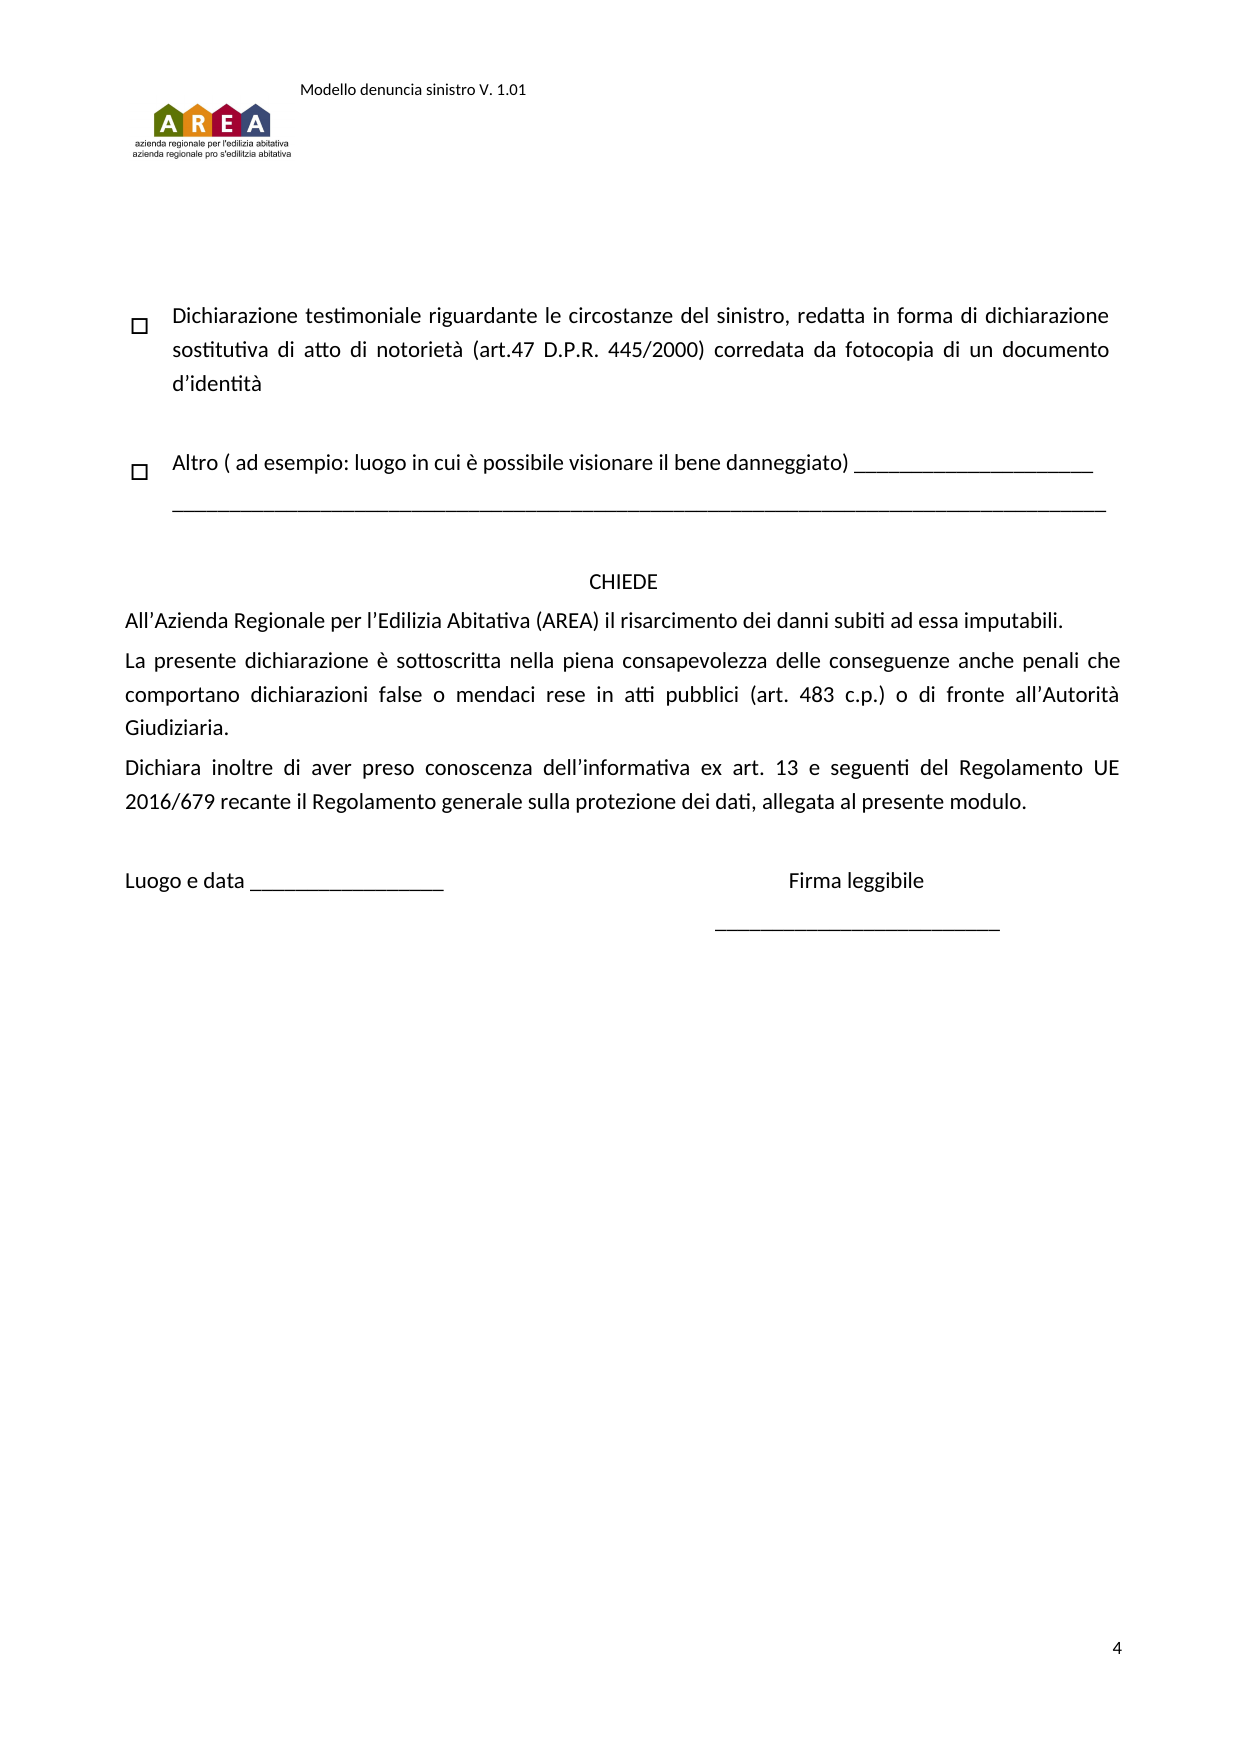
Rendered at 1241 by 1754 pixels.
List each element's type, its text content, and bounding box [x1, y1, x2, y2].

text CHIEDE [125, 567, 1122, 595]
table_cell [161, 402, 1122, 441]
table_cell Dichiarazione testimoniale riguardante le circostanze del sinistro, redatta in forma di dichiarazione sostitutiva di atto di notorietà (art.47 D.P.R. 445/2000) corredata da fotocopia di un documento d’identità [161, 295, 1122, 402]
table_cell □ [118, 441, 161, 521]
text _________________________ [125, 906, 1122, 934]
text Dichiara inoltre di aver preso conoscenza dell’informativa ex art. 13 e seguenti del Regolamento UE 2016/679 recante il Regolamento generale sulla protezione dei dati, allegata al presente modulo. [125, 753, 1122, 815]
text All’Azienda Regionale per l’Edilizia Abitativa (AREA) il risarcimento dei danni subiti ad essa imputabili. [125, 607, 1122, 634]
table_cell □ [118, 295, 161, 402]
text Luogo e data _________________ Firma leggibile [125, 866, 1122, 894]
text La presente dichiarazione è sottoscritta nella piena consapevolezza delle conseguenze anche penali che comportano dichiarazioni false o mendaci rese in atti pubblici (art. 483 c.p.) o di fronte all’Autorità Giudiziaria. [125, 646, 1122, 741]
table_cell [118, 402, 161, 441]
table_cell Altro ( ad esempio: luogo in cui è possibile visionare il bene danneggiato) _____________________ __________________________________________________________________________________ [161, 441, 1122, 521]
